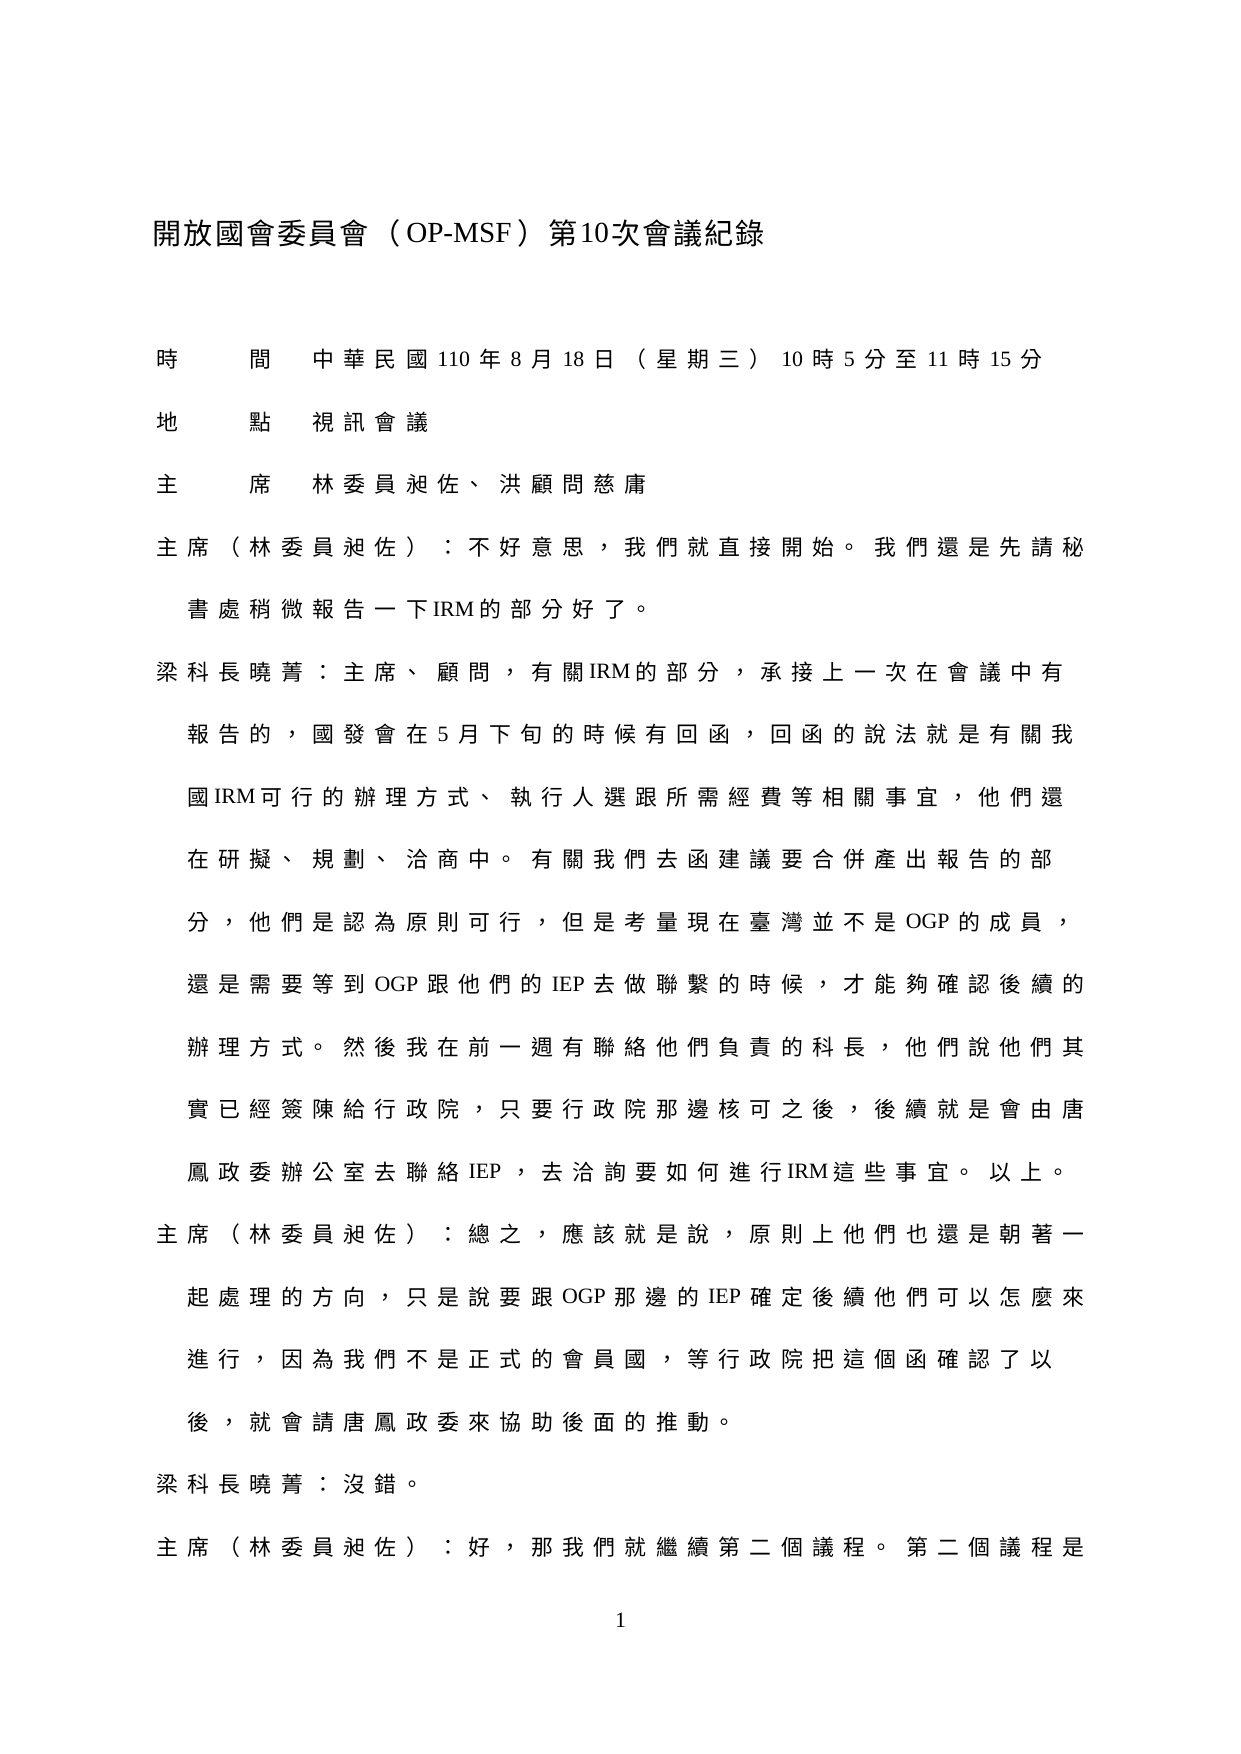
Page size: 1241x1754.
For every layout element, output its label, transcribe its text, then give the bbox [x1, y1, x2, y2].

text 主席（林委員昶佐）：不好意思，我們就直接開始。我們還是先請秘書處稍微報告一下IRM的部分好了。 [151, 514, 1089, 639]
text 地 點 視訊會議 [151, 389, 1089, 452]
text 時 間 中華民國110年8月18日（星期三）10時5分至11時15分 [151, 327, 1089, 389]
text 開放國會委員會（OP-MSF）第10次會議紀錄 [151, 169, 1089, 294]
text 梁科長曉菁：沒錯。 [151, 1452, 1089, 1514]
text 主席（林委員昶佐）：好，那我們就繼續第二個議程。第二個議程是 [151, 1514, 1089, 1577]
text 梁科長曉菁：主席、顧問，有關IRM的部分，承接上一次在會議中有報告的，國發會在5月下旬的時候有回函，回函的說法就是有關我國IRM可行的辦理方式、執行人選跟所需經費等相關事宜，他們還在研擬、規劃、洽商中。有關我們去函建議要合併產出報告的部分，他們是認為原則可行，但是考量現在臺灣並不是OGP的成員，還是需要等到OGP跟他們的IEP去做聯繫的時候，才能夠確認後續的辦理方式。然後我在前一週有聯絡他們負責的科長，他們說他們其實已經簽陳給行政院，只要行政院那邊核可之後，後續就是會由唐鳳政委辦公室去聯絡IEP，去洽詢要如何進行IRM這些事宜。以上。 [151, 639, 1089, 1202]
text 主席（林委員昶佐）：總之，應該就是說，原則上他們也還是朝著一起處理的方向，只是說要跟OGP那邊的IEP確定後續他們可以怎麼來進行，因為我們不是正式的會員國，等行政院把這個函確認了以後，就會請唐鳳政委來協助後面的推動。 [151, 1202, 1089, 1452]
text 主 席 林委員昶佐、洪顧問慈庸 [151, 452, 1089, 514]
